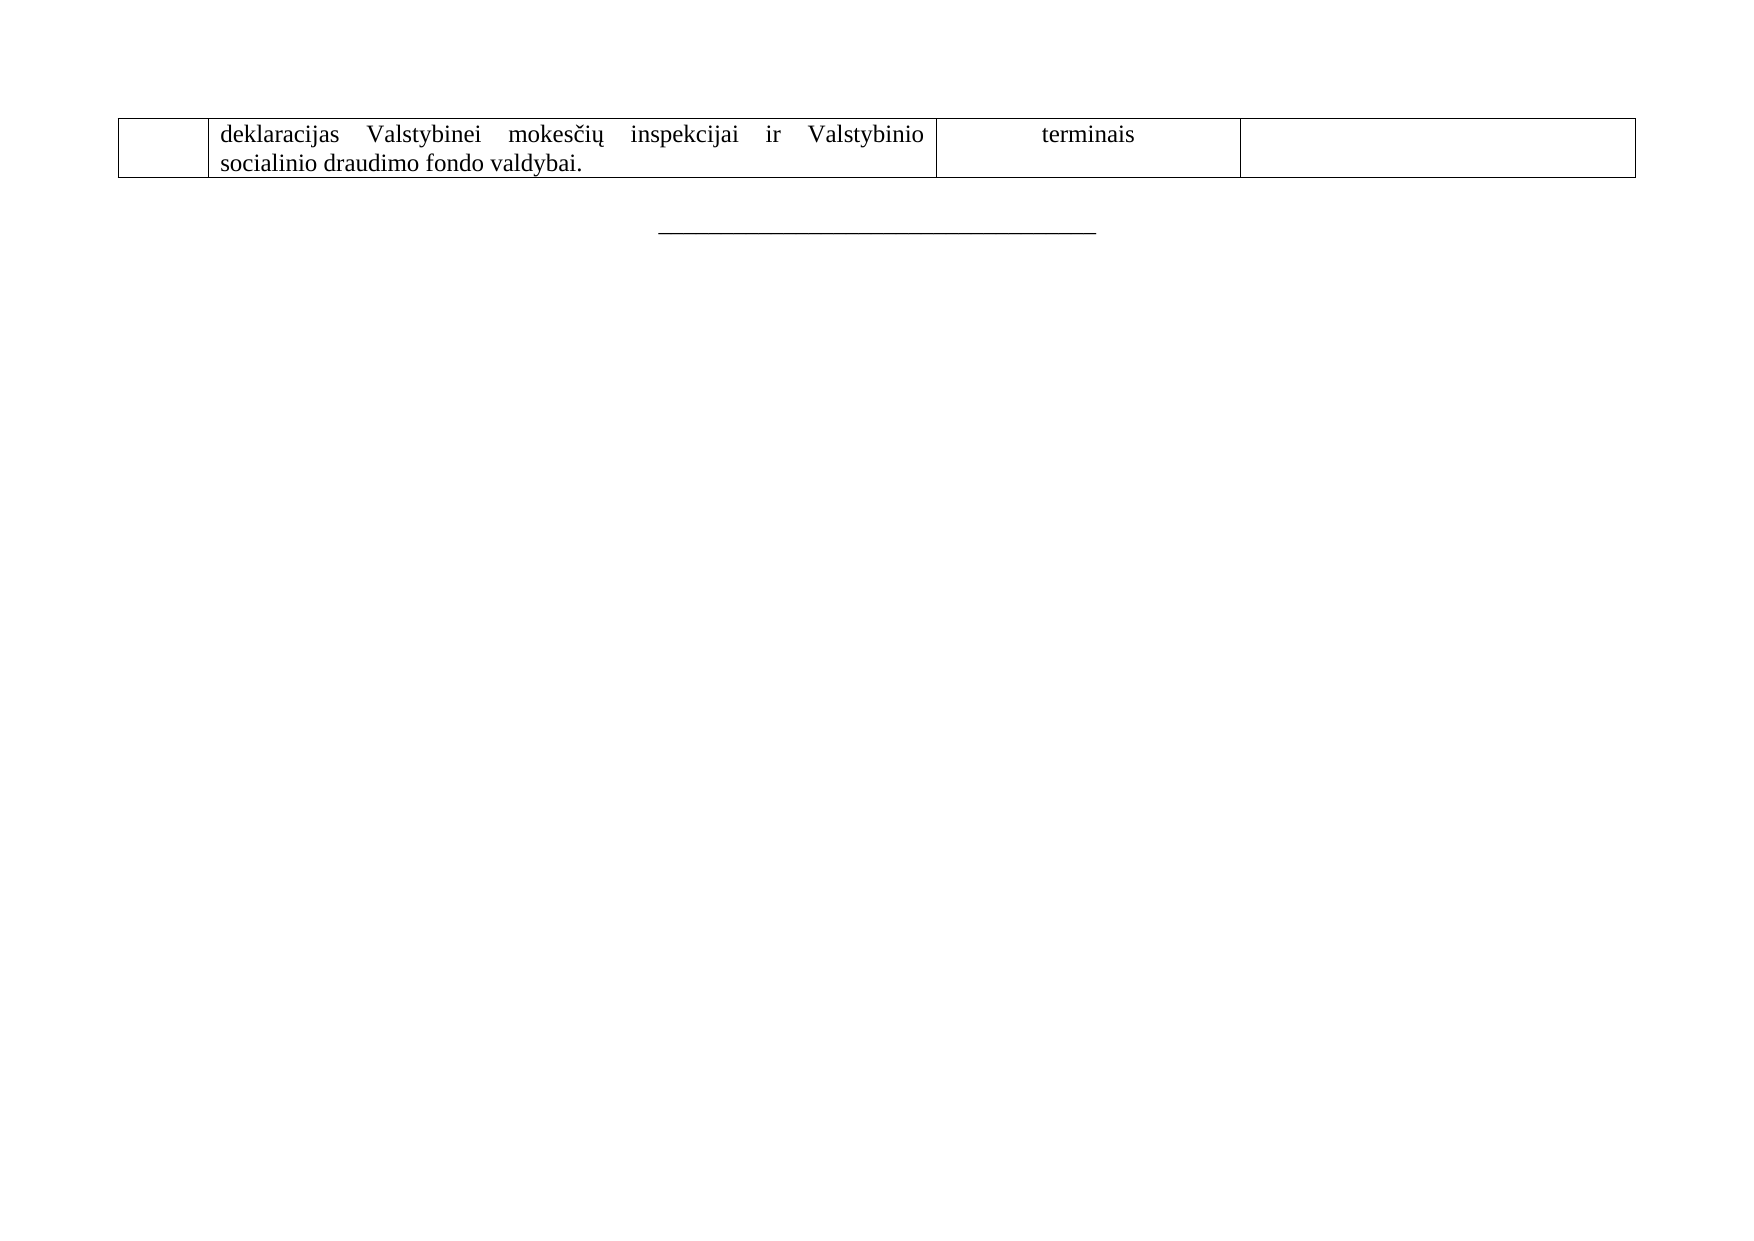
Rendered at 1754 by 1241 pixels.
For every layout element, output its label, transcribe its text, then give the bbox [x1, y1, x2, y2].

table_cell deklaracijas Valstybinei mokesčių inspekcijai ir Valstybinio socialinio draudimo fondo valdybai. [209, 119, 936, 177]
table_cell [1241, 119, 1635, 177]
text ___________________________________ [118, 208, 1636, 237]
table_cell terminais [937, 119, 1240, 177]
table_cell [119, 119, 208, 177]
